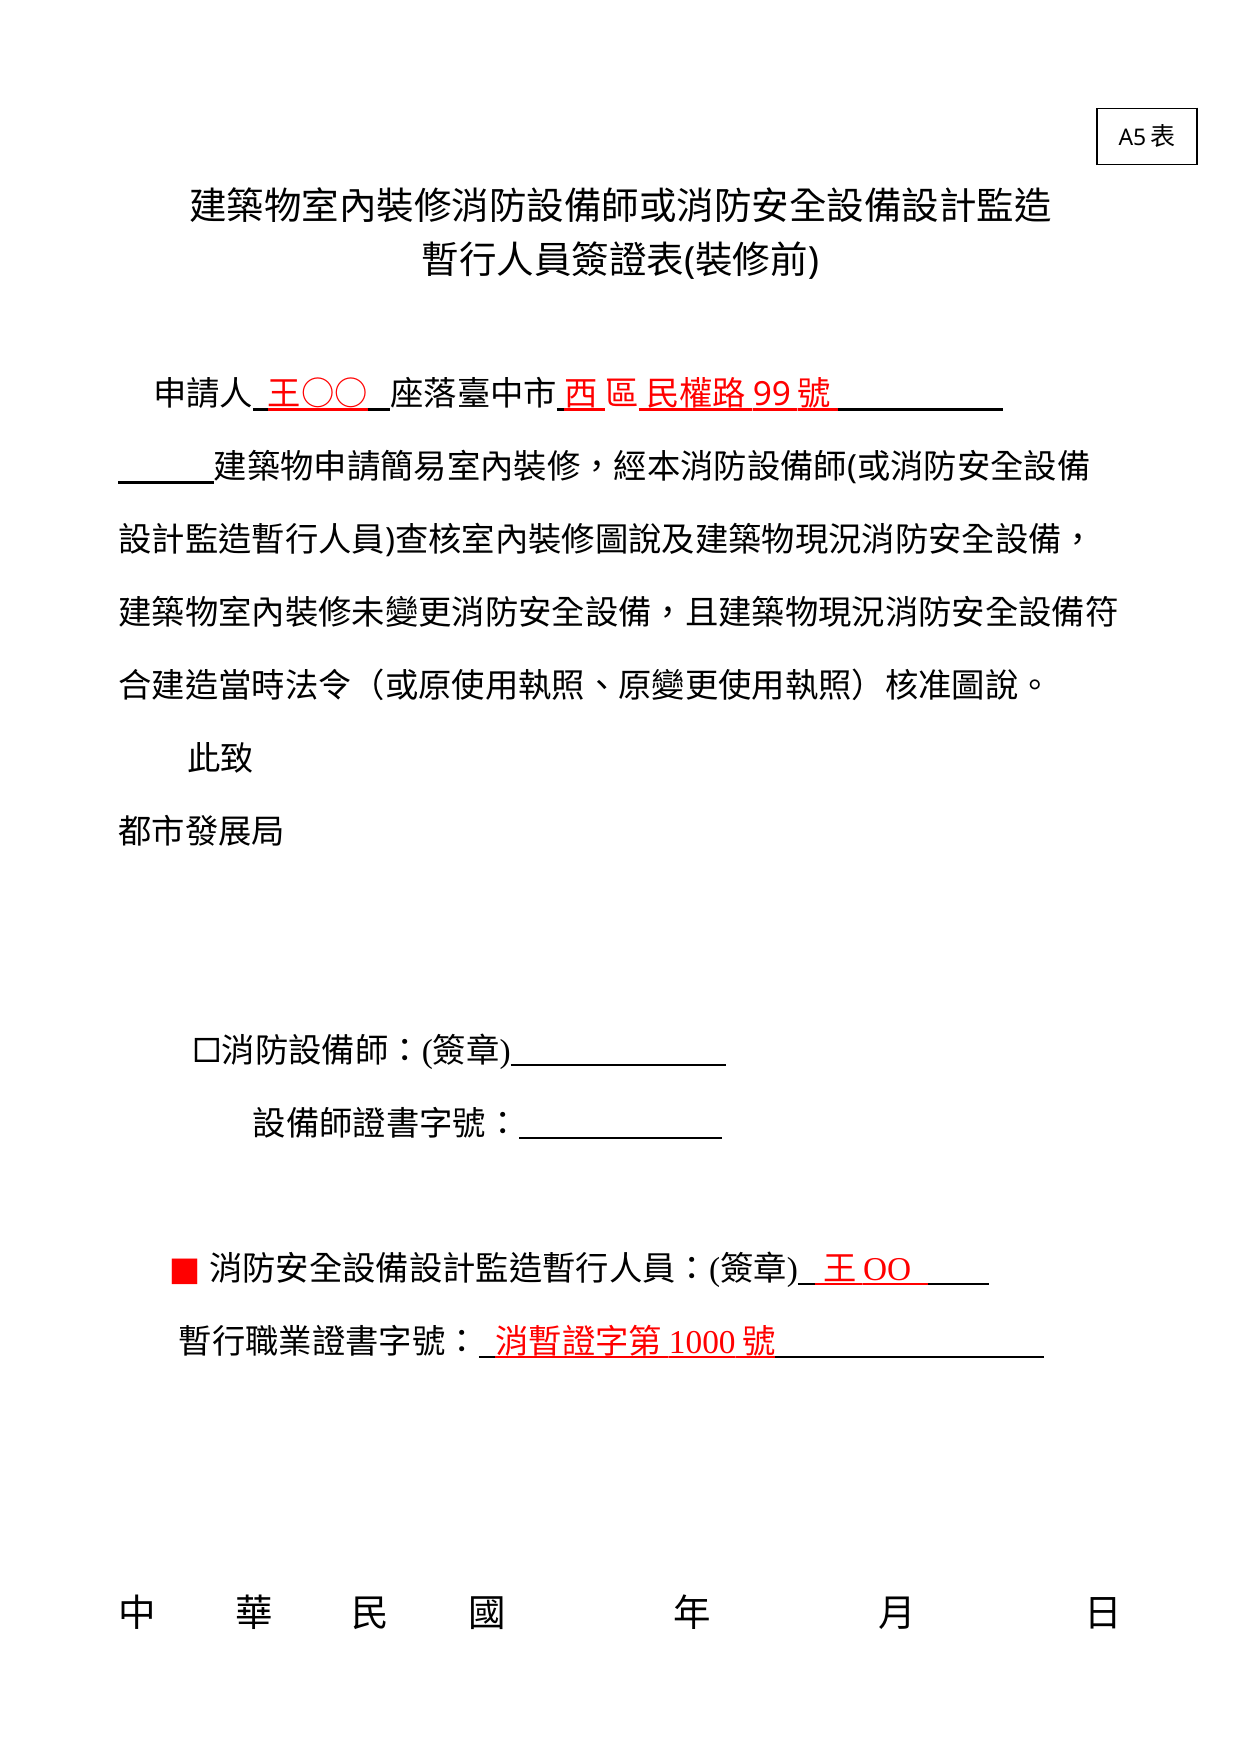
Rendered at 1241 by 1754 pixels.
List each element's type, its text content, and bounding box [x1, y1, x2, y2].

text 此致 [187, 712, 1122, 785]
text 申請人 王○○ 座落臺中市 西 區 民權路99號 [118, 347, 1122, 420]
text 暫行職業證書字號： 消暫證字第1000號 [118, 1295, 1122, 1368]
text 中 華 民 國 年 月 日 [118, 1559, 1122, 1643]
text 建築物申請簡易室內裝修，經本消防設備師(或消防安全設備設計監造暫行人員)查核室內裝修圖說及建築物現況消防安全設備，建築物室內裝修未變更消防安全設備，且建築物現況消防安全設備符合建造當時法令（或原使用執照、原變更使用執照）核准圖說。 [118, 420, 1122, 712]
text 消防設備師：(簽章) [192, 1004, 1122, 1077]
text 建築物室內裝修消防設備師或消防安全設備設計監造 [118, 176, 1122, 230]
text 設備師證書字號： [192, 1077, 1122, 1149]
text ■ 消防安全設備設計監造暫行人員：(簽章) 王OO [118, 1222, 1122, 1295]
text 都市發展局 [118, 785, 1122, 858]
text A5表 [1113, 117, 1181, 153]
text 暫行人員簽證表(裝修前) [118, 230, 1122, 285]
